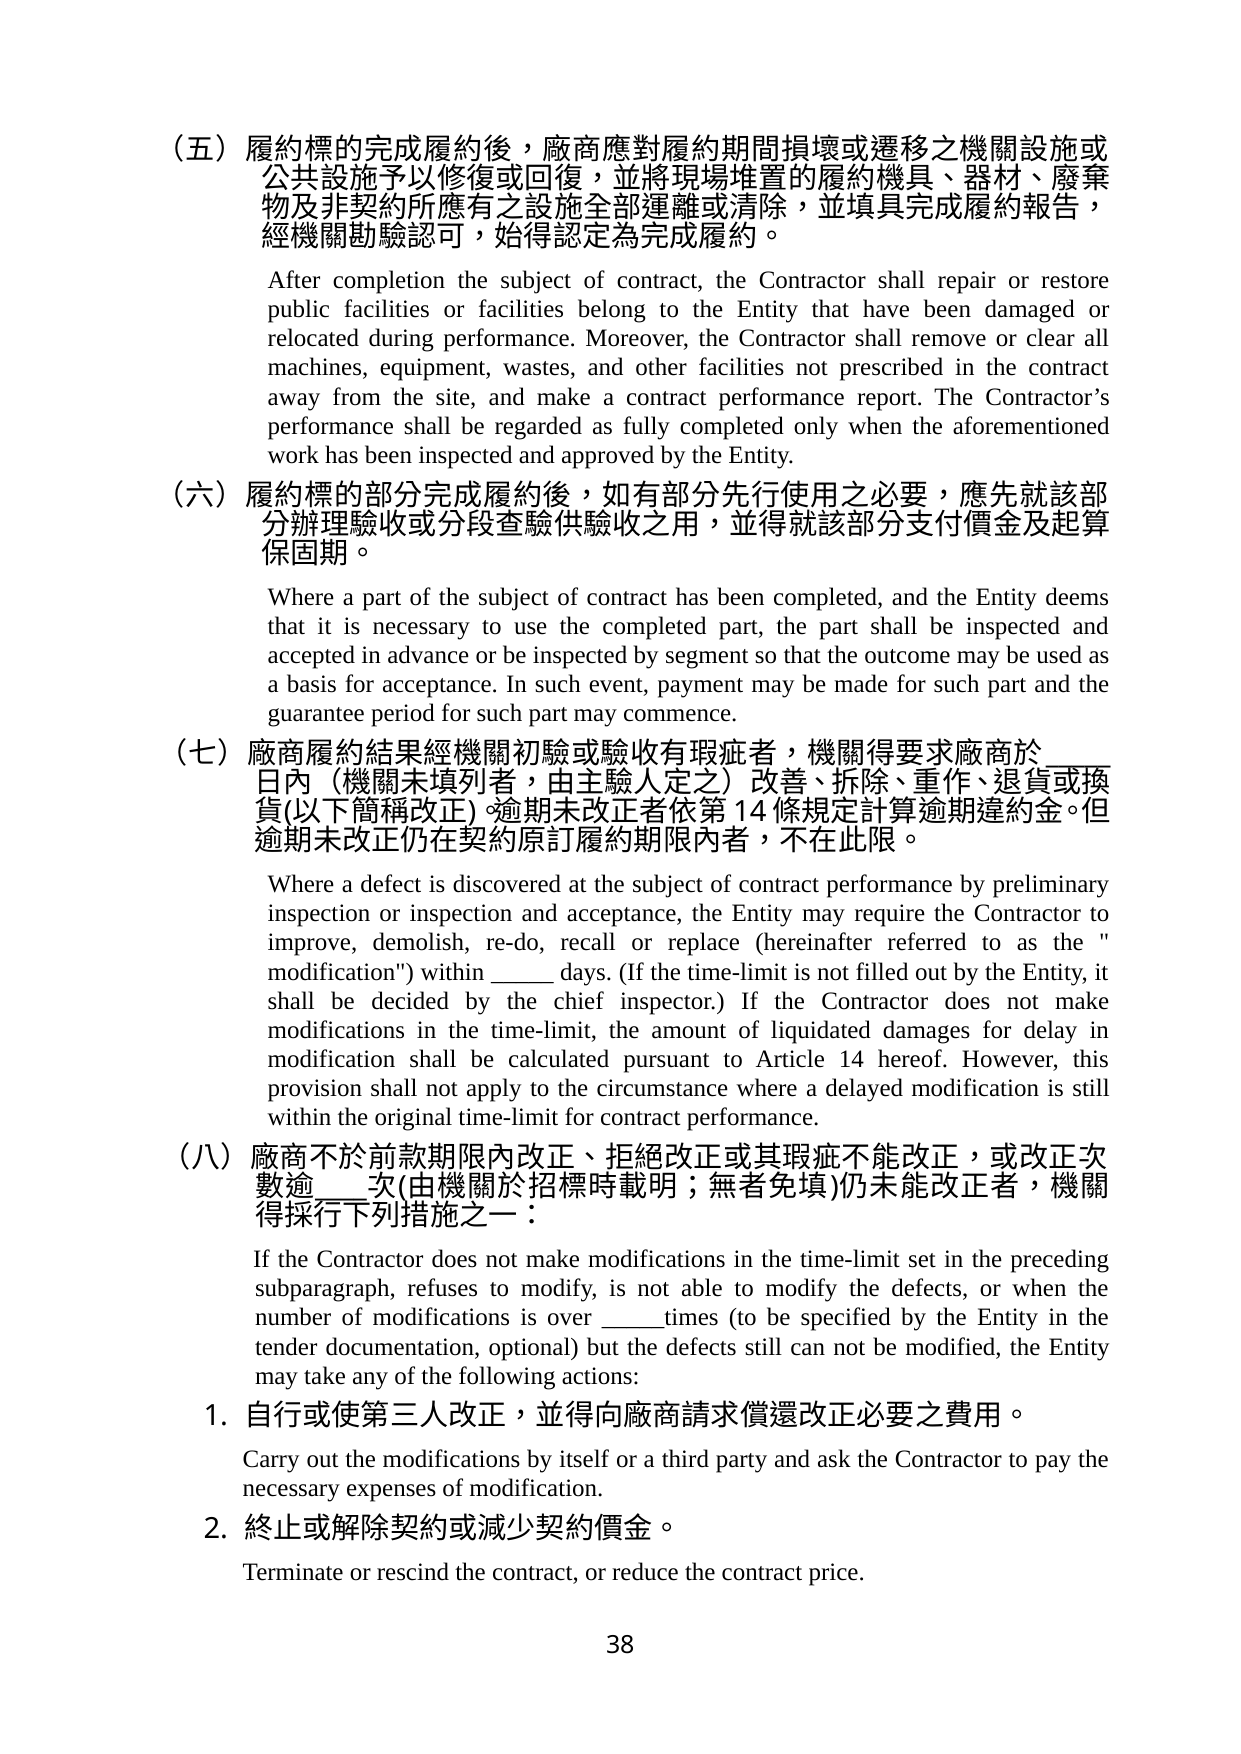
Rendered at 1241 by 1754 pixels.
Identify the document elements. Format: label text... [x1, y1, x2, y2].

list 自行或使第三人改正，並得向廠商請求償還改正必要之費用。 [203, 1402, 1110, 1432]
text （七）廠商履約結果經機關初驗或驗收有瑕疵者，機關得要求廠商於_____日內（機關未填列者，由主驗人定之）改善、拆除、重作、退貨或換貨(以下簡稱改正)。逾期未改正者依第14條規定計算逾期違約金。但逾期未改正仍在契約原訂履約期限內者，不在此限。 [142, 740, 1110, 857]
text （八）廠商不於前款期限內改正、拒絕改正或其瑕疵不能改正，或改正次數逾____次(由機關於招標時載明；無者免填)仍未能改正者，機關得採行下列措施之一： [153, 1144, 1110, 1232]
text Where a defect is discovered at the subject of contract performance by preliminary inspection or inspection and acceptance, the Entity may require the Contractor to improve, demolish, re-do, recall or replace (hereinafter referred to as the " modification") within _____ days. (If the time-limit is not filled out by the Entity, it shall be decided by the chief inspector.) If the Contractor does not make modifications in the time-limit, the amount of liquidated damages for delay in modification shall be calculated pursuant to Article 14 hereof. However, this provision shall not apply to the circumstance where a delayed modification is still within the original time-limit for contract performance. [267, 869, 1110, 1132]
text After completion the subject of contract, the Contractor shall repair or restore public facilities or facilities belong to the Entity that have been damaged or relocated during performance. Moreover, the Contractor shall remove or clear all machines, equipment, wastes, and other facilities not prescribed in the contract away from the site, and make a contract performance report. The Contractor’s performance shall be regarded as fully completed only when the aforementioned work has been inspected and approved by the Entity. [267, 265, 1110, 469]
text Where a part of the subject of contract has been completed, and the Entity deems that it is necessary to use the completed part, the part shall be inspected and accepted in advance or be inspected by segment so that the outcome may be used as a basis for acceptance. In such event, payment may be made for such part and the guarantee period for such part may commence. [267, 582, 1110, 727]
text Terminate or rescind the contract, or reduce the contract price. [242, 1557, 1110, 1586]
text （六）履約標的部分完成履約後，如有部分先行使用之必要，應先就該部分辦理驗收或分段查驗供驗收之用，並得就該部分支付價金及起算保固期。 [130, 482, 1110, 569]
text If the Contractor does not make modifications in the time-limit set in the preceding subparagraph, refuses to modify, is not able to modify the defects, or when the number of modifications is over _____times (to be specified by the Entity in the tender documentation, optional) but the defects still can not be modified, the Entity may take any of the following actions: [253, 1244, 1110, 1390]
text （五）履約標的完成履約後，廠商應對履約期間損壞或遷移之機關設施或公共設施予以修復或回復，並將現場堆置的履約機具、器材、廢棄物及非契約所應有之設施全部運離或清除，並填具完成履約報告，經機關勘驗認可，始得認定為完成履約。 [130, 136, 1110, 252]
text Carry out the modifications by itself or a third party and ask the Contractor to pay the necessary expenses of modification. [242, 1444, 1110, 1502]
list 終止或解除契約或減少契約價金。 [203, 1515, 1110, 1544]
